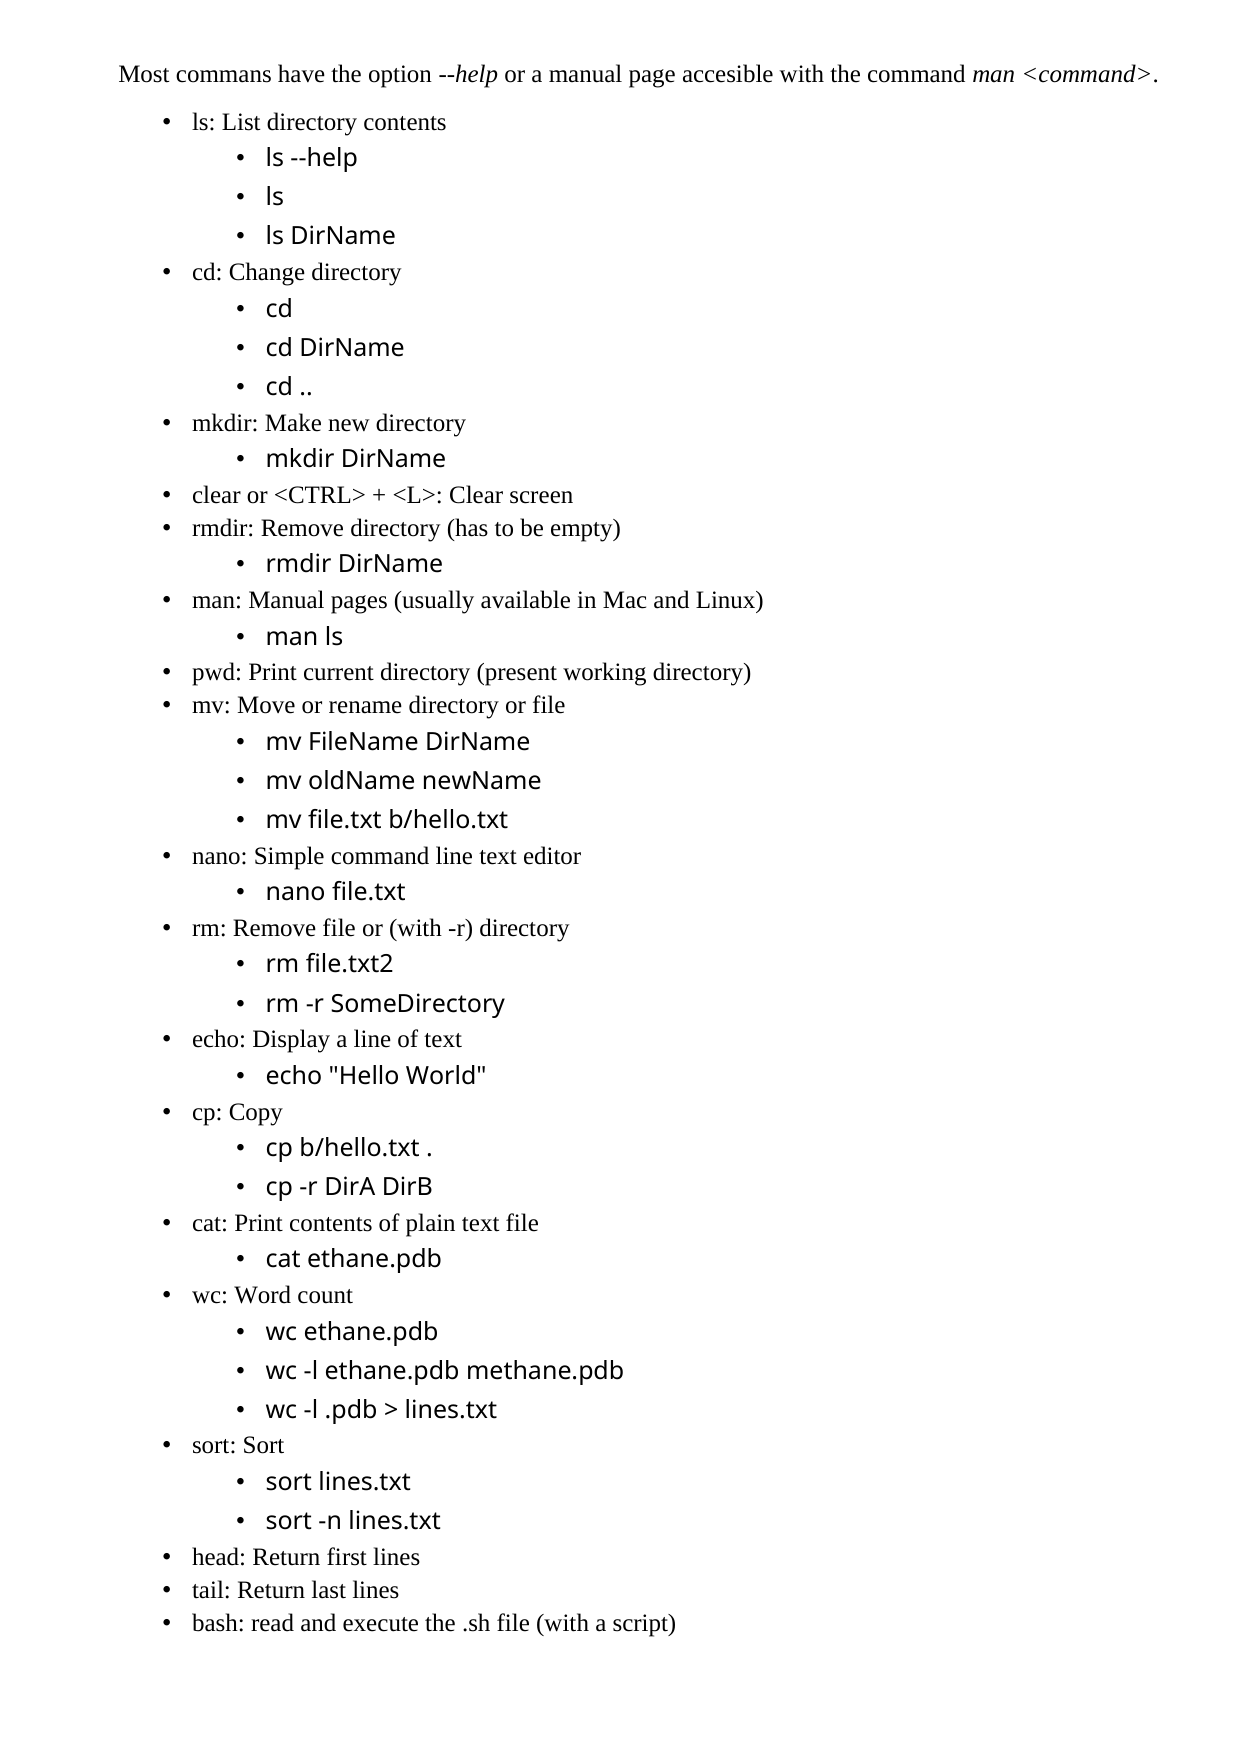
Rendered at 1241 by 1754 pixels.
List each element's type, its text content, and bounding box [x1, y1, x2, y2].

list mkdir DirName [236, 441, 1181, 475]
list rmdir DirName [236, 546, 1181, 580]
list clear or <CTRL> + <L>: Clear screen [162, 480, 1181, 509]
list mv file.txt b/hello.txt [236, 802, 1181, 836]
list ls DirName [236, 218, 1181, 252]
list wc -l ethane.pdb methane.pdb [236, 1352, 1181, 1386]
list mv oldName newName [236, 762, 1181, 797]
list cat ethane.pdb [236, 1241, 1181, 1275]
list cp b/hello.txt . [236, 1129, 1181, 1164]
list pwd: Print current directory (present working directory) [162, 657, 1181, 686]
list wc: Word count [162, 1280, 1181, 1309]
list nano: Simple command line text editor [162, 841, 1181, 869]
text Most commans have the option --help or a manual page accesible with the command man <command>. [118, 59, 1181, 88]
list rmdir: Remove directory (has to be empty) [162, 513, 1181, 542]
list rm file.txt2 [236, 946, 1181, 980]
list sort: Sort [162, 1431, 1181, 1459]
list cp -r DirA DirB [236, 1169, 1181, 1203]
list cd DirName [236, 329, 1181, 363]
list echo "Hello World" [236, 1057, 1181, 1091]
list mv: Move or rename directory or file [162, 690, 1181, 719]
list man: Manual pages (usually available in Mac and Linux) [162, 585, 1181, 614]
list cat: Print contents of plain text file [162, 1208, 1181, 1237]
list nano file.txt [236, 874, 1181, 908]
list cd .. [236, 368, 1181, 403]
list tail: Return last lines [162, 1575, 1181, 1604]
list cp: Copy [162, 1097, 1181, 1125]
list wc -l .pdb > lines.txt [236, 1391, 1181, 1426]
list man ls [236, 618, 1181, 652]
list cd: Change directory [162, 257, 1181, 286]
list ls: List directory contents [162, 107, 1181, 135]
list wc ethane.pdb [236, 1313, 1181, 1347]
list rm -r SomeDirectory [236, 985, 1181, 1019]
list cd [236, 290, 1181, 324]
list head: Return first lines [162, 1542, 1181, 1571]
list bash: read and execute the .sh file (with a script) [162, 1608, 1181, 1637]
list ls --help [236, 140, 1181, 174]
list mkdir: Make new directory [162, 408, 1181, 436]
list ls [236, 179, 1181, 213]
list rm: Remove file or (with -r) directory [162, 913, 1181, 942]
list sort -n lines.txt [236, 1503, 1181, 1537]
list sort lines.txt [236, 1464, 1181, 1498]
list mv FileName DirName [236, 723, 1181, 757]
list echo: Display a line of text [162, 1024, 1181, 1053]
